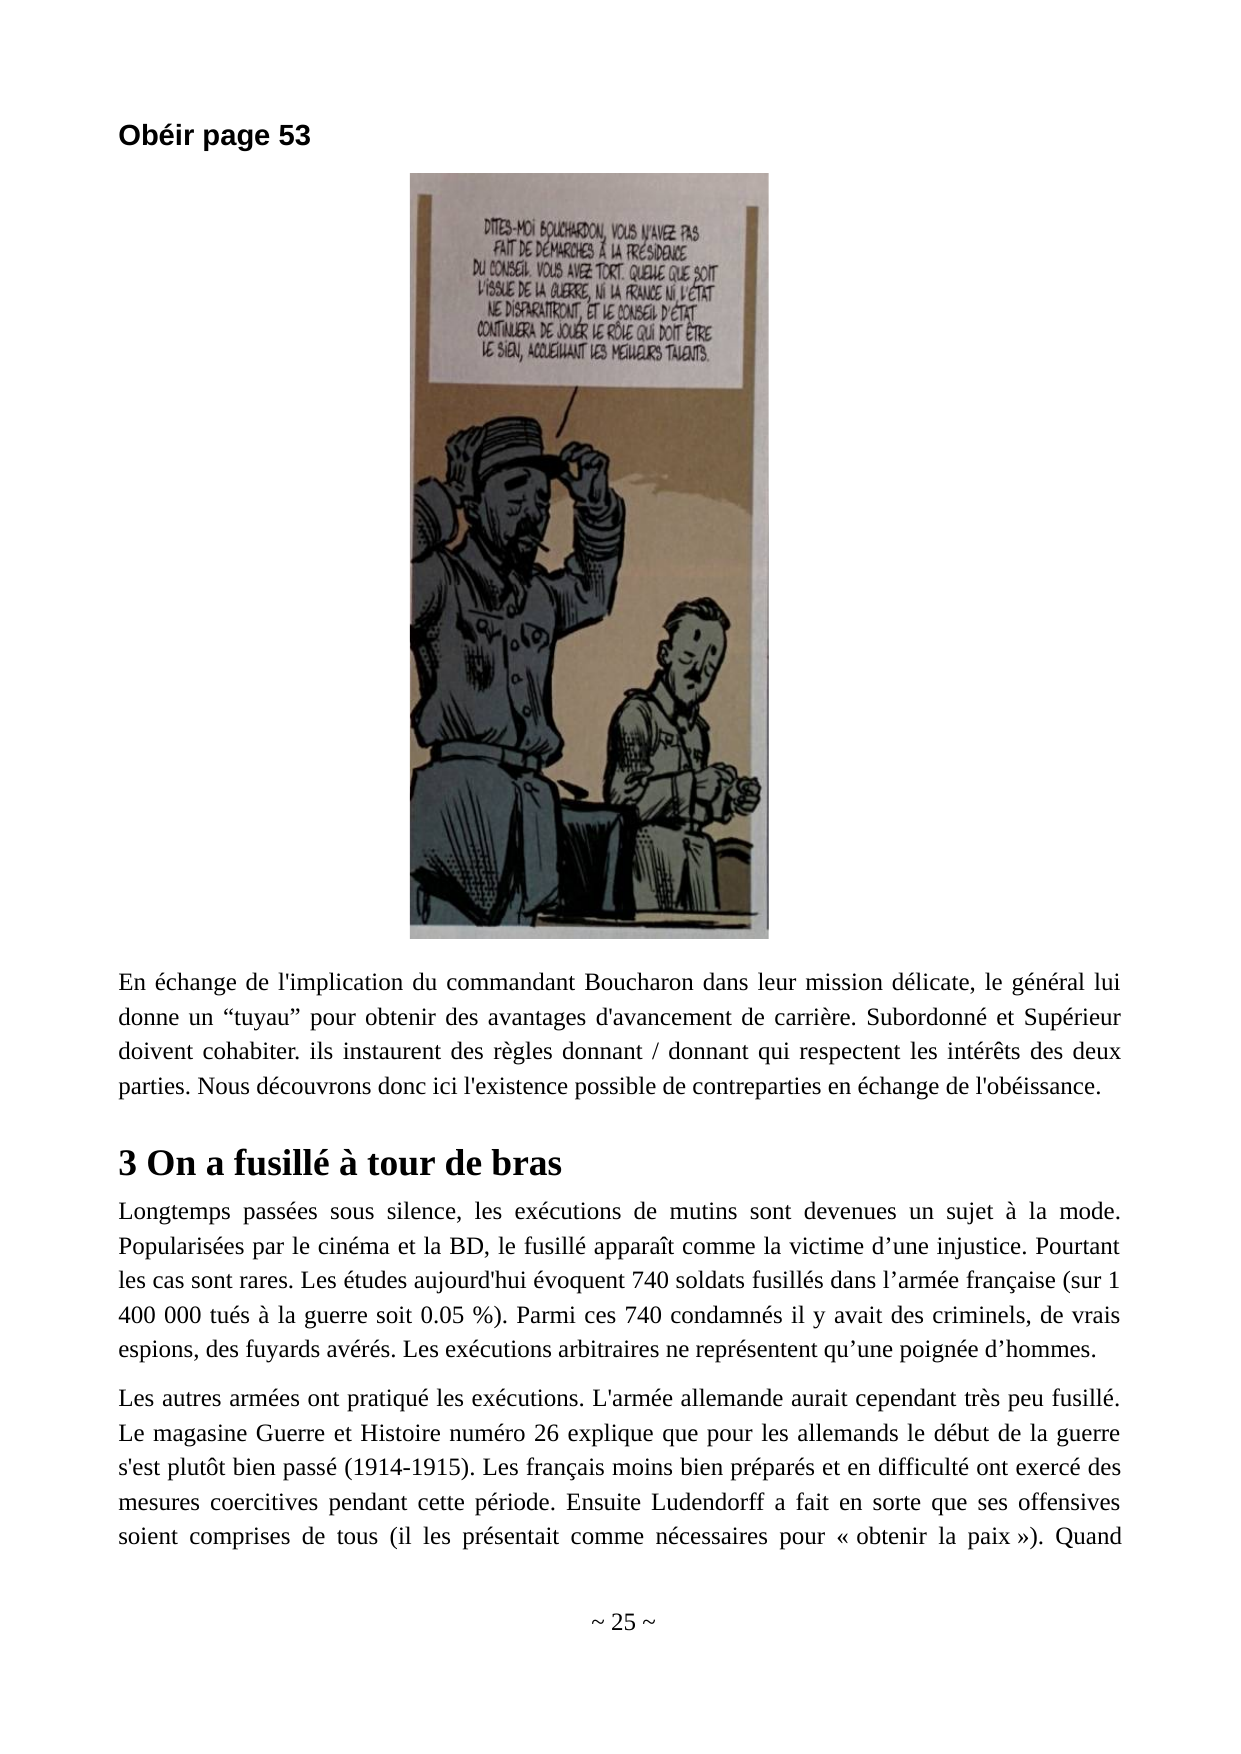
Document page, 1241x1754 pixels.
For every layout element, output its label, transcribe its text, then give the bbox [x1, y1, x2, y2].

subtitle Obéir page 53 [118, 118, 1122, 152]
text En échange de l'implication du commandant Boucharon dans leur mission délicate, le général lui donne un “tuyau” pour obtenir des avantages d'avancement de carrière. Subordonné et Supérieur doivent cohabiter. ils instaurent des règles donnant / donnant qui respectent les intérêts des deux parties. Nous découvrons donc ici l'existence possible de contreparties en échange de l'obéissance. [118, 967, 1122, 1100]
text Les autres armées ont pratiqué les exécutions. L'armée allemande aurait cependant très peu fusillé. Le magasine Guerre et Histoire numéro 26 explique que pour les allemands le début de la guerre s'est plutôt bien passé (1914-1915). Les français moins bien préparés et en difficulté ont exercé des mesures coercitives pendant cette période. Ensuite Ludendorff a fait en sorte que ses offensives soient comprises de tous (il les présentait comme nécessaires pour « obtenir la paix »). Quand [118, 1383, 1122, 1550]
picture [409, 173, 769, 939]
text Longtemps passées sous silence, les exécutions de mutins sont devenues un sujet à la mode. Popularisées par le cinéma et la BD, le fusillé apparaît comme la victime d’une injustice. Pourtant les cas sont rares. Les études aujourd'hui évoquent 740 soldats fusillés dans l’armée française (sur 1 400 000 tués à la guerre soit 0.05 %). Parmi ces 740 condamnés il y avait des criminels, de vrais espions, des fuyards avérés. Les exécutions arbitraires ne représentent qu’une poignée d’hommes. [118, 1196, 1122, 1363]
subtitle 3 On a fusillé à tour de bras [118, 1141, 1122, 1184]
